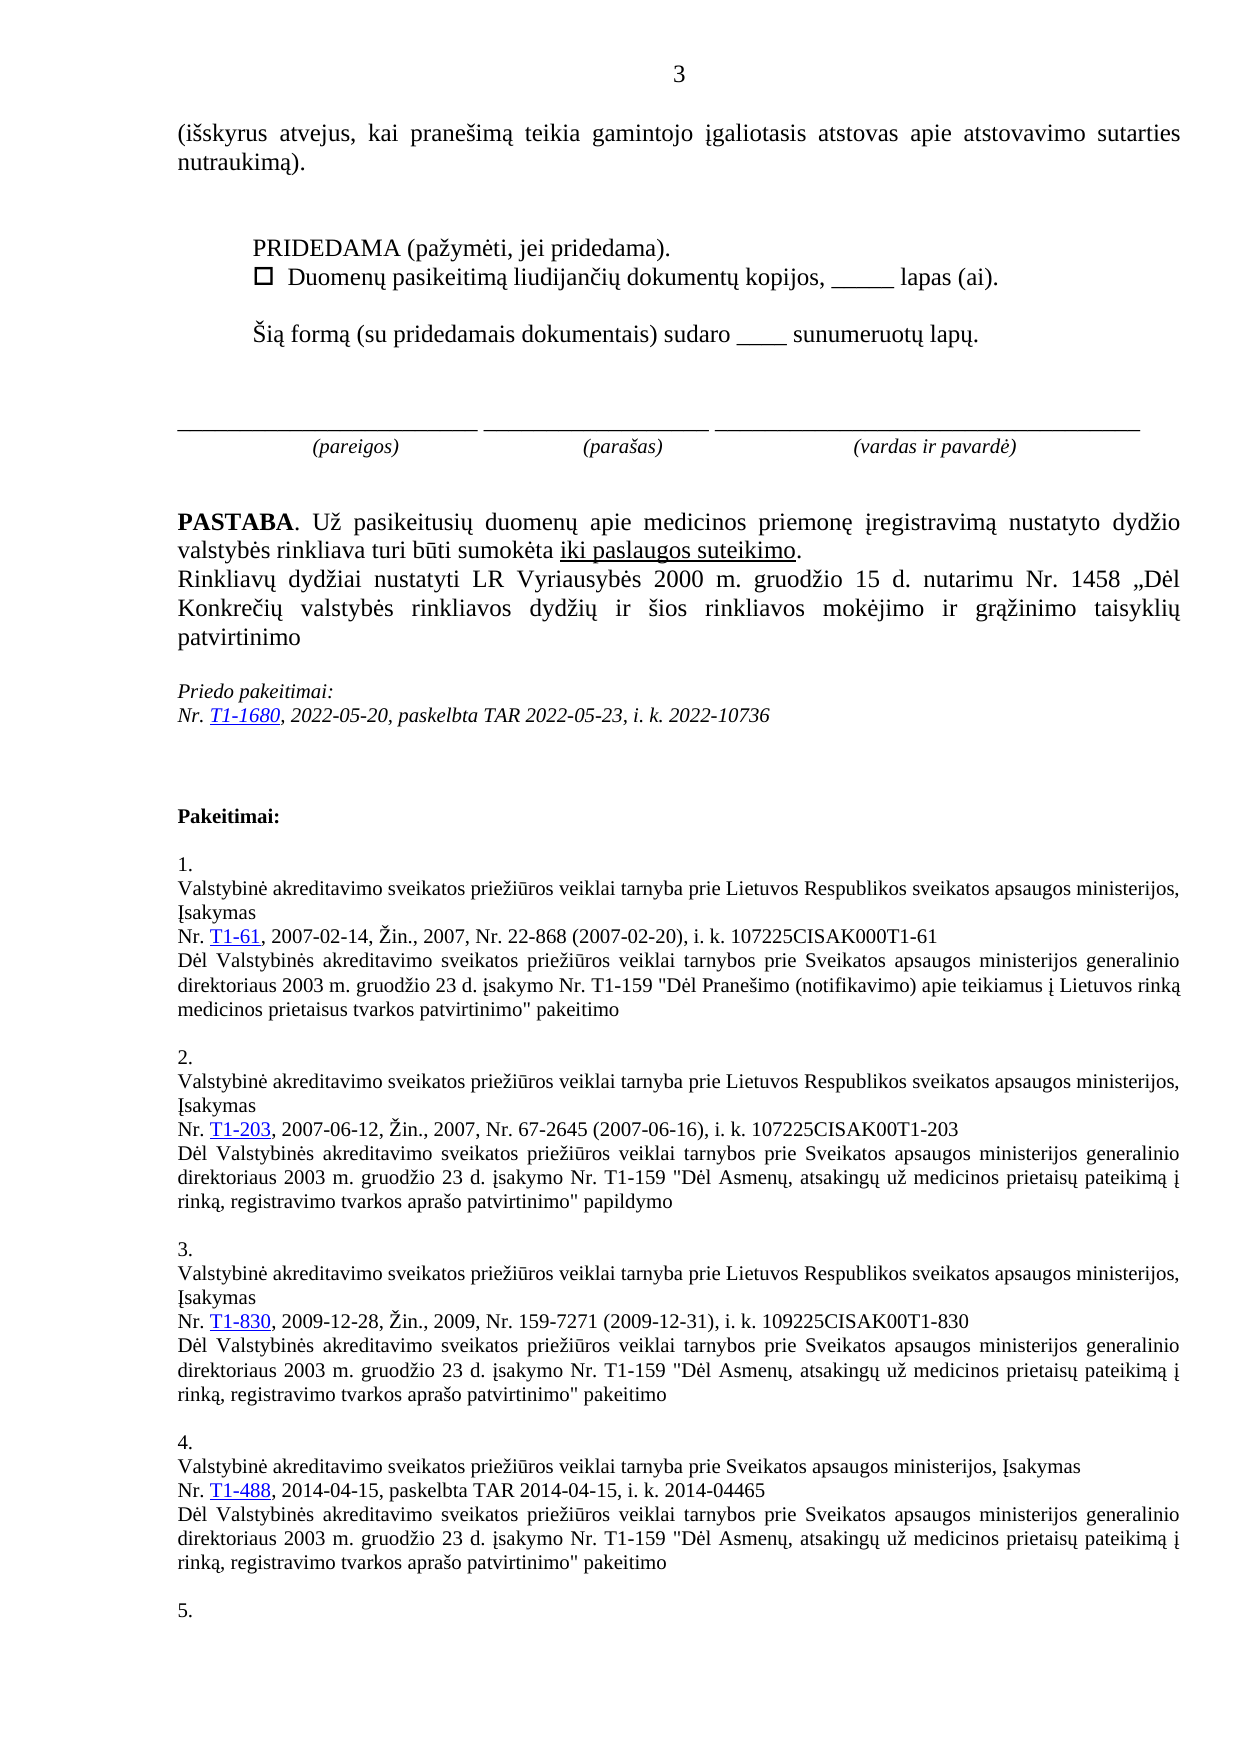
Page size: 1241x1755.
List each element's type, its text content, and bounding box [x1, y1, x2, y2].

text Pakeitimai: [177, 804, 1181, 828]
text Dėl Valstybinės akreditavimo sveikatos priežiūros veiklai tarnybos prie Sveikatos apsaugos ministerijos generalinio direktoriaus 2003 m. gruodžio 23 d. įsakymo Nr. T1-159 "Dėl Asmenų, atsakingų už medicinos prietaisų pateikimą į rinką, registravimo tvarkos aprašo patvirtinimo" pakeitimo [177, 1333, 1181, 1406]
text 5. [177, 1598, 1181, 1622]
text Valstybinė akreditavimo sveikatos priežiūros veiklai tarnyba prie Lietuvos Respublikos sveikatos apsaugos ministerijos, Įsakymas [177, 1069, 1181, 1117]
text Dėl Valstybinės akreditavimo sveikatos priežiūros veiklai tarnybos prie Sveikatos apsaugos ministerijos generalinio direktoriaus 2003 m. gruodžio 23 d. įsakymo Nr. T1-159 "Dėl Pranešimo (notifikavimo) apie teikiamus į Lietuvos rinką medicinos prietaisus tvarkos patvirtinimo" pakeitimo [177, 948, 1181, 1021]
text 2. [177, 1045, 1181, 1069]
text Šią formą (su pridedamais dokumentais) sudaro ____ sunumeruotų lapų. [177, 319, 1181, 348]
text Valstybinė akreditavimo sveikatos priežiūros veiklai tarnyba prie Lietuvos Respublikos sveikatos apsaugos ministerijos, Įsakymas [177, 1261, 1181, 1309]
text (išskyrus atvejus, kai pranešimą teikia gamintojo įgaliotasis atstovas apie atstovavimo sutarties nutraukimą). [177, 118, 1181, 176]
text Dėl Valstybinės akreditavimo sveikatos priežiūros veiklai tarnybos prie Sveikatos apsaugos ministerijos generalinio direktoriaus 2003 m. gruodžio 23 d. įsakymo Nr. T1-159 "Dėl Asmenų, atsakingų už medicinos prietaisų pateikimą į rinką, registravimo tvarkos aprašo patvirtinimo" papildymo [177, 1141, 1181, 1213]
text PRIDEDAMA (pažymėti, jei pridedama). [177, 233, 1181, 262]
text Valstybinė akreditavimo sveikatos priežiūros veiklai tarnyba prie Sveikatos apsaugos ministerijos, Įsakymas [177, 1454, 1181, 1478]
text Valstybinė akreditavimo sveikatos priežiūros veiklai tarnyba prie Lietuvos Respublikos sveikatos apsaugos ministerijos, Įsakymas [177, 876, 1181, 924]
text ________________________ __________________ __________________________________ [177, 406, 1181, 434]
text 1. [177, 852, 1181, 876]
text 4. [177, 1430, 1181, 1454]
text Nr. T1-203, 2007-06-12, Žin., 2007, Nr. 67-2645 (2007-06-16), i. k. 107225CISAK00T1-203 [177, 1117, 1181, 1141]
text Priedo pakeitimai: [177, 679, 1181, 703]
text 3. [177, 1237, 1181, 1261]
text Rinkliavų dydžiai nustatyti LR Vyriausybės 2000 m. gruodžio 15 d. nutarimu Nr. 1458 „Dėl Konkrečių valstybės rinkliavos dydžių ir šios rinkliavos mokėjimo ir grąžinimo taisyklių patvirtinimo [177, 564, 1181, 650]
text Duomenų pasikeitimą liudijančių dokumentų kopijos, _____ lapas (ai). [177, 262, 1181, 291]
text Dėl Valstybinės akreditavimo sveikatos priežiūros veiklai tarnybos prie Sveikatos apsaugos ministerijos generalinio direktoriaus 2003 m. gruodžio 23 d. įsakymo Nr. T1-159 "Dėl Asmenų, atsakingų už medicinos prietaisų pateikimą į rinką, registravimo tvarkos aprašo patvirtinimo" pakeitimo [177, 1502, 1181, 1574]
text Nr. T1-1680, 2022-05-20, paskelbta TAR 2022-05-23, i. k. 2022-10736 [177, 703, 1181, 727]
text Nr. T1-61, 2007-02-14, Žin., 2007, Nr. 22-868 (2007-02-20), i. k. 107225CISAK000T1-61 [177, 924, 1181, 948]
text (pareigos) (parašas) (vardas ir pavardė) [177, 434, 1181, 458]
text Nr. T1-830, 2009-12-28, Žin., 2009, Nr. 159-7271 (2009-12-31), i. k. 109225CISAK00T1-830 [177, 1309, 1181, 1333]
text PASTABA. Už pasikeitusių duomenų apie medicinos priemonę įregistravimą nustatyto dydžio valstybės rinkliava turi būti sumokėta iki paslaugos suteikimo. [177, 507, 1181, 564]
text Nr. T1-488, 2014-04-15, paskelbta TAR 2014-04-15, i. k. 2014-04465 [177, 1478, 1181, 1502]
